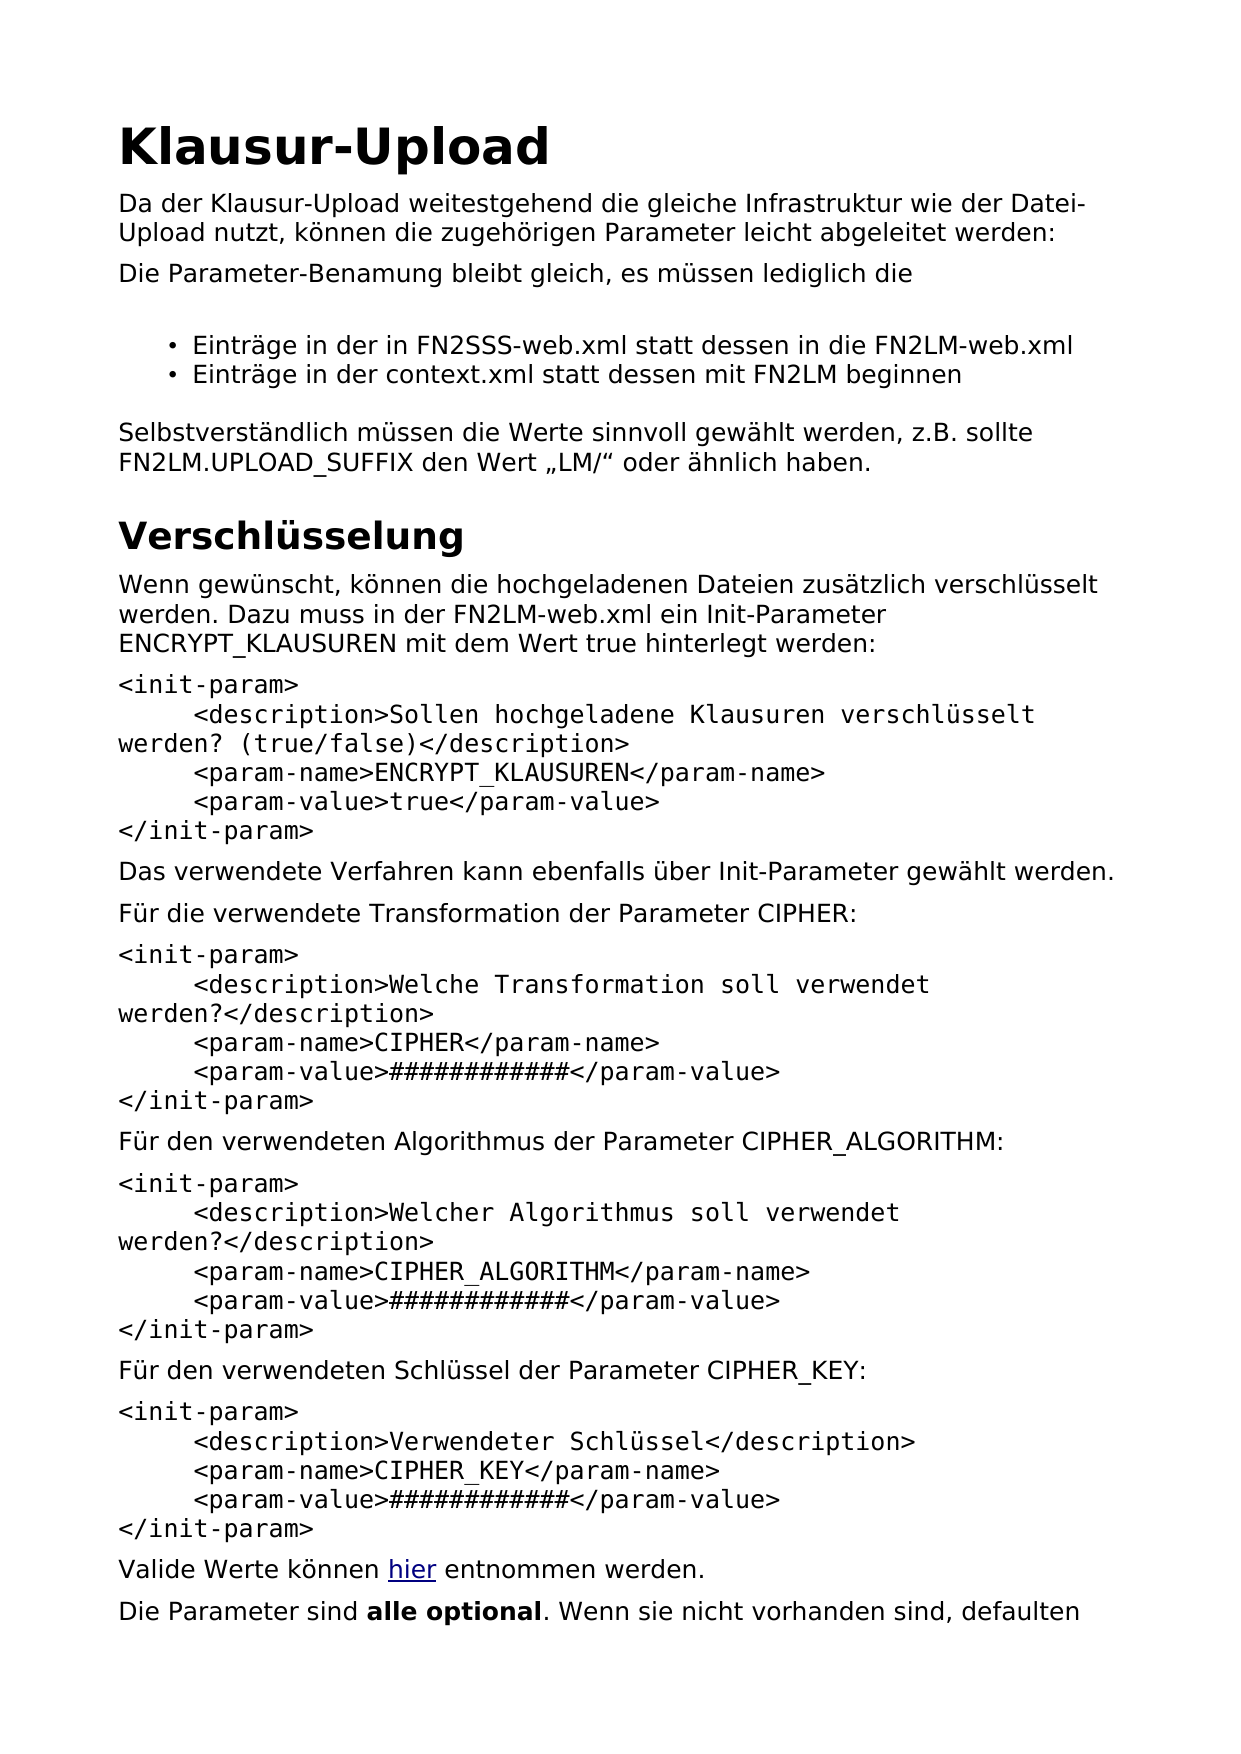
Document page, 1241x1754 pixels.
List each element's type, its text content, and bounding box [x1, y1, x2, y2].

text Für die verwendete Transformation der Parameter CIPHER: [118, 899, 1122, 928]
list Einträge in der context.xml statt dessen mit FN2LM beginnen [177, 360, 1122, 389]
text Wenn gewünscht, können die hochgeladenen Dateien zusätzlich verschlüsselt werden. Dazu muss in der FN2LM-web.xml ein Init-Parameter ENCRYPT_KLAUSUREN mit dem Wert true hinterlegt werden: [118, 571, 1122, 658]
text Die Parameter sind alle optional. Wenn sie nicht vorhanden sind, defaulten [118, 1597, 1122, 1626]
text Valide Werte können hier entnommen werden. [118, 1555, 1122, 1584]
text <init-param> <description>Welcher Algorithmus soll verwendet werden?</description> <param-name>CIPHER_ALGORITHM</param-name> <param-value>############</param-value> </init-param> [118, 1169, 1122, 1344]
text Da der Klausur-Upload weitestgehend die gleiche Infrastruktur wie der Datei-Upload nutzt, können die zugehörigen Parameter leicht abgeleitet werden: [118, 189, 1122, 247]
text Für den verwendeten Schlüssel der Parameter CIPHER_KEY: [118, 1356, 1122, 1385]
text Die Parameter-Benamung bleibt gleich, es müssen lediglich die [118, 260, 1122, 289]
subtitle Verschlüsselung [118, 514, 1122, 558]
text Selbstverständlich müssen die Werte sinnvoll gewählt werden, z.B. sollte FN2LM.UPLOAD_SUFFIX den Wert „LM/“ oder ähnlich haben. [118, 419, 1122, 477]
text Das verwendete Verfahren kann ebenfalls über Init-Parameter gewählt werden. [118, 857, 1122, 887]
text <init-param> <description>Sollen hochgeladene Klausuren verschlüsselt werden? (true/false)</description> <param-name>ENCRYPT_KLAUSUREN</param-name> <param-value>true</param-value> </init-param> [118, 671, 1122, 846]
text <init-param> <description>Welche Transformation soll verwendet werden?</description> <param-name>CIPHER</param-name> <param-value>############</param-value> </init-param> [118, 941, 1122, 1116]
subtitle Klausur-Upload [118, 118, 1122, 176]
list Einträge in der in FN2SSS-web.xml statt dessen in die FN2LM-web.xml [177, 331, 1122, 360]
text Für den verwendeten Algorithmus der Parameter CIPHER_ALGORITHM: [118, 1127, 1122, 1157]
text <init-param> <description>Verwendeter Schlüssel</description> <param-name>CIPHER_KEY</param-name> <param-value>############</param-value> </init-param> [118, 1398, 1122, 1543]
